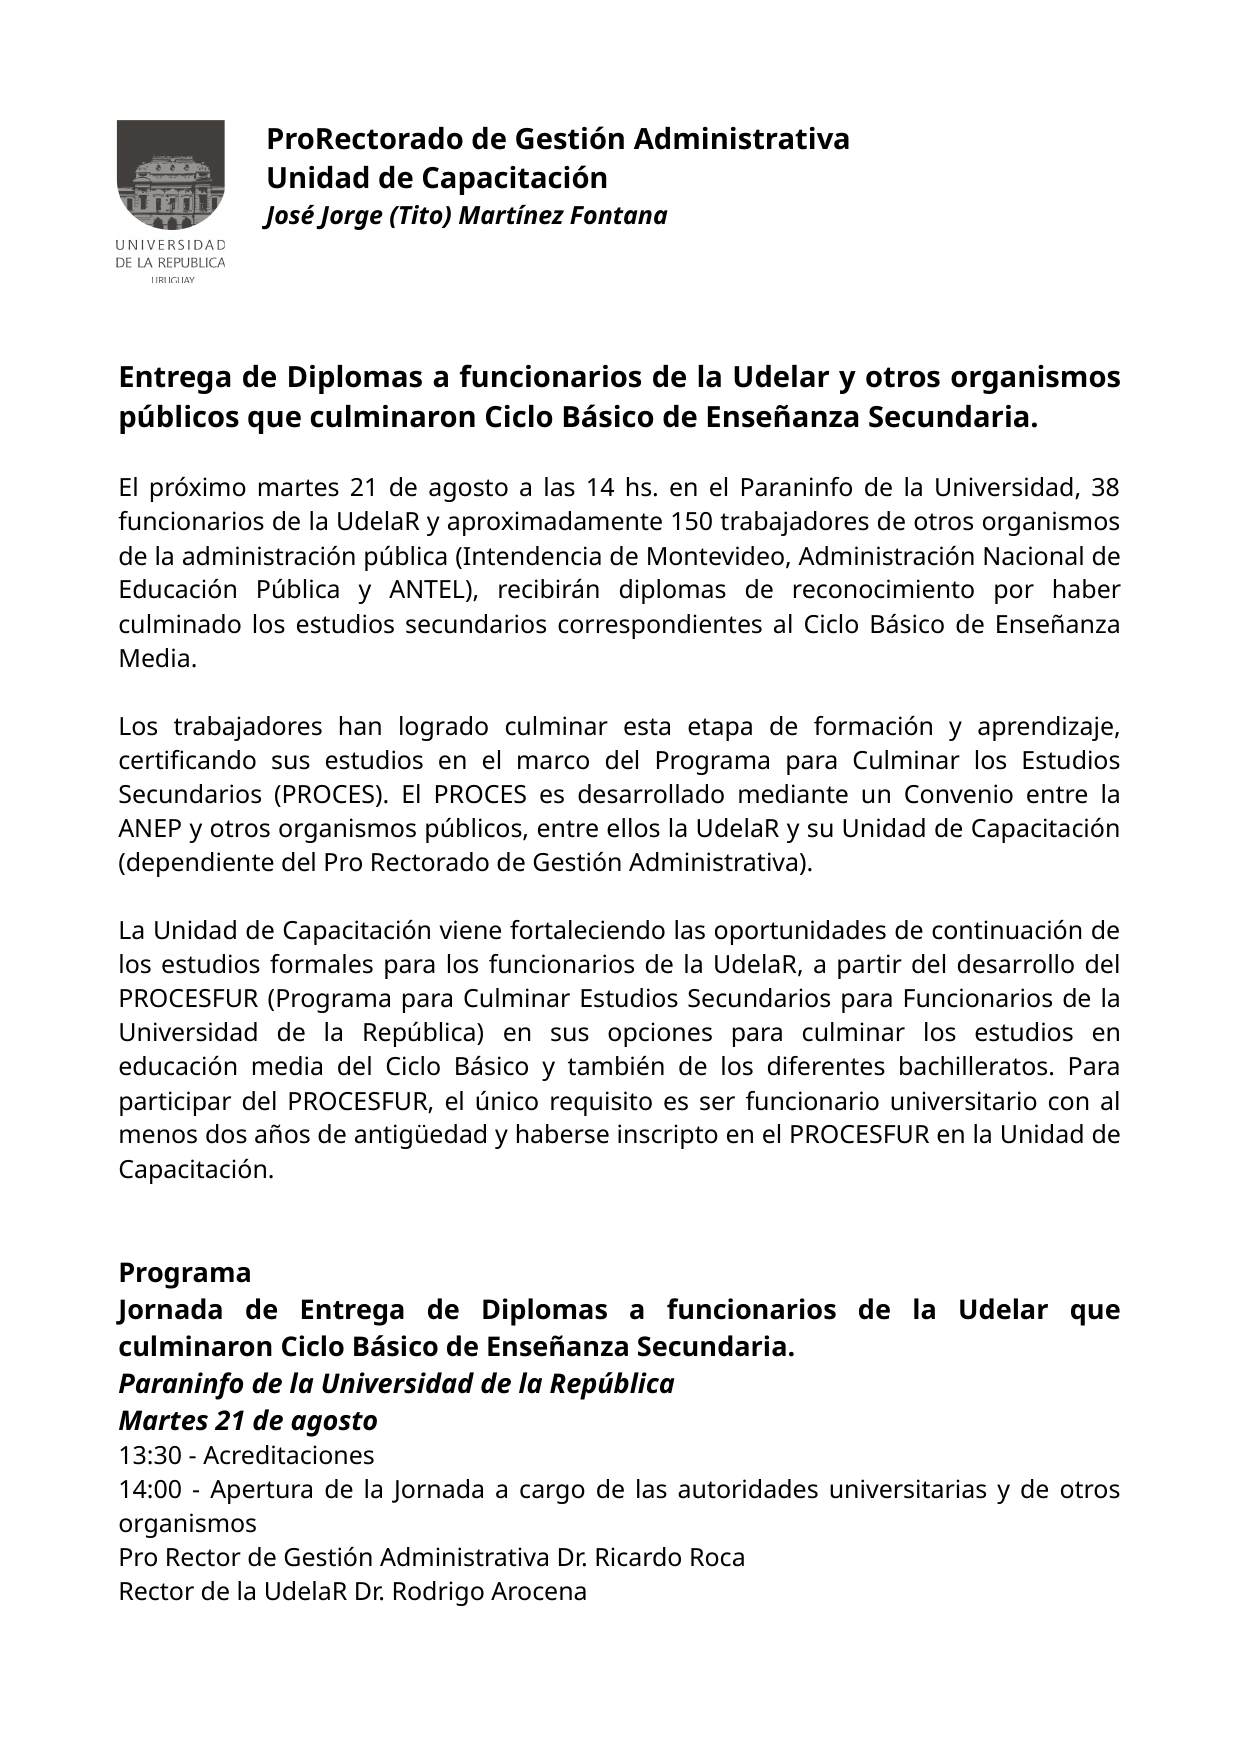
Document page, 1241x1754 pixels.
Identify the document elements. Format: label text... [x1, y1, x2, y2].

text Paraninfo de la Universidad de la República [118, 1364, 1122, 1401]
text Pro Rector de Gestión Administrativa Dr. Ricardo Roca [118, 1540, 1122, 1574]
text Martes 21 de agosto [118, 1401, 1122, 1438]
text La Unidad de Capacitación viene fortaleciendo las oportunidades de continuación de los estudios formales para los funcionarios de la UdelaR, a partir del desarrollo del PROCESFUR (Programa para Culminar Estudios Secundarios para Funcionarios de la Universidad de la República) en sus opciones para culminar los estudios en educación media del Ciclo Básico y también de los diferentes bachilleratos. Para participar del PROCESFUR, el único requisito es ser funcionario universitario con al menos dos años de antigüedad y haberse inscripto en el PROCESFUR en la Unidad de Capacitación. [118, 913, 1122, 1185]
text ProRectorado de Gestión Administrativa [118, 118, 1122, 158]
text Rector de la UdelaR Dr. Rodrigo Arocena [118, 1574, 1122, 1608]
text Unidad de Capacitación [225, 158, 1122, 197]
text Los trabajadores han logrado culminar esta etapa de formación y aprendizaje, certificando sus estudios en el marco del Programa para Culminar los Estudios Secundarios (PROCES). El PROCES es desarrollado mediante un Convenio entre la ANEP y otros organismos públicos, entre ellos la UdelaR y su Unidad de Capacitación (dependiente del Pro Rectorado de Gestión Administrativa). [118, 708, 1122, 879]
text Jornada de Entrega de Diplomas a funcionarios de la Udelar que culminaron Ciclo Básico de Enseñanza Secundaria. [118, 1290, 1122, 1364]
text José Jorge (Tito) Martínez Fontana [225, 197, 1122, 232]
text 14:00 - Apertura de la Jornada a cargo de las autoridades universitarias y de otros organismos [118, 1472, 1122, 1540]
text Programa [118, 1253, 1122, 1290]
text El próximo martes 21 de agosto a las 14 hs. en el Paraninfo de la Universidad, 38 funcionarios de la UdelaR y aproximadamente 150 trabajadores de otros organismos de la administración pública (Intendencia de Montevideo, Administración Nacional de Educación Pública y ANTEL), recibirán diplomas de reconocimiento por haber culminado los estudios secundarios correspondientes al Ciclo Básico de Enseñanza Media. [118, 470, 1122, 674]
text 13:30 - Acreditaciones [118, 1438, 1122, 1472]
text Entrega de Diplomas a funcionarios de la Udelar y otros organismos públicos que culminaron Ciclo Básico de Enseñanza Secundaria. [118, 357, 1122, 436]
